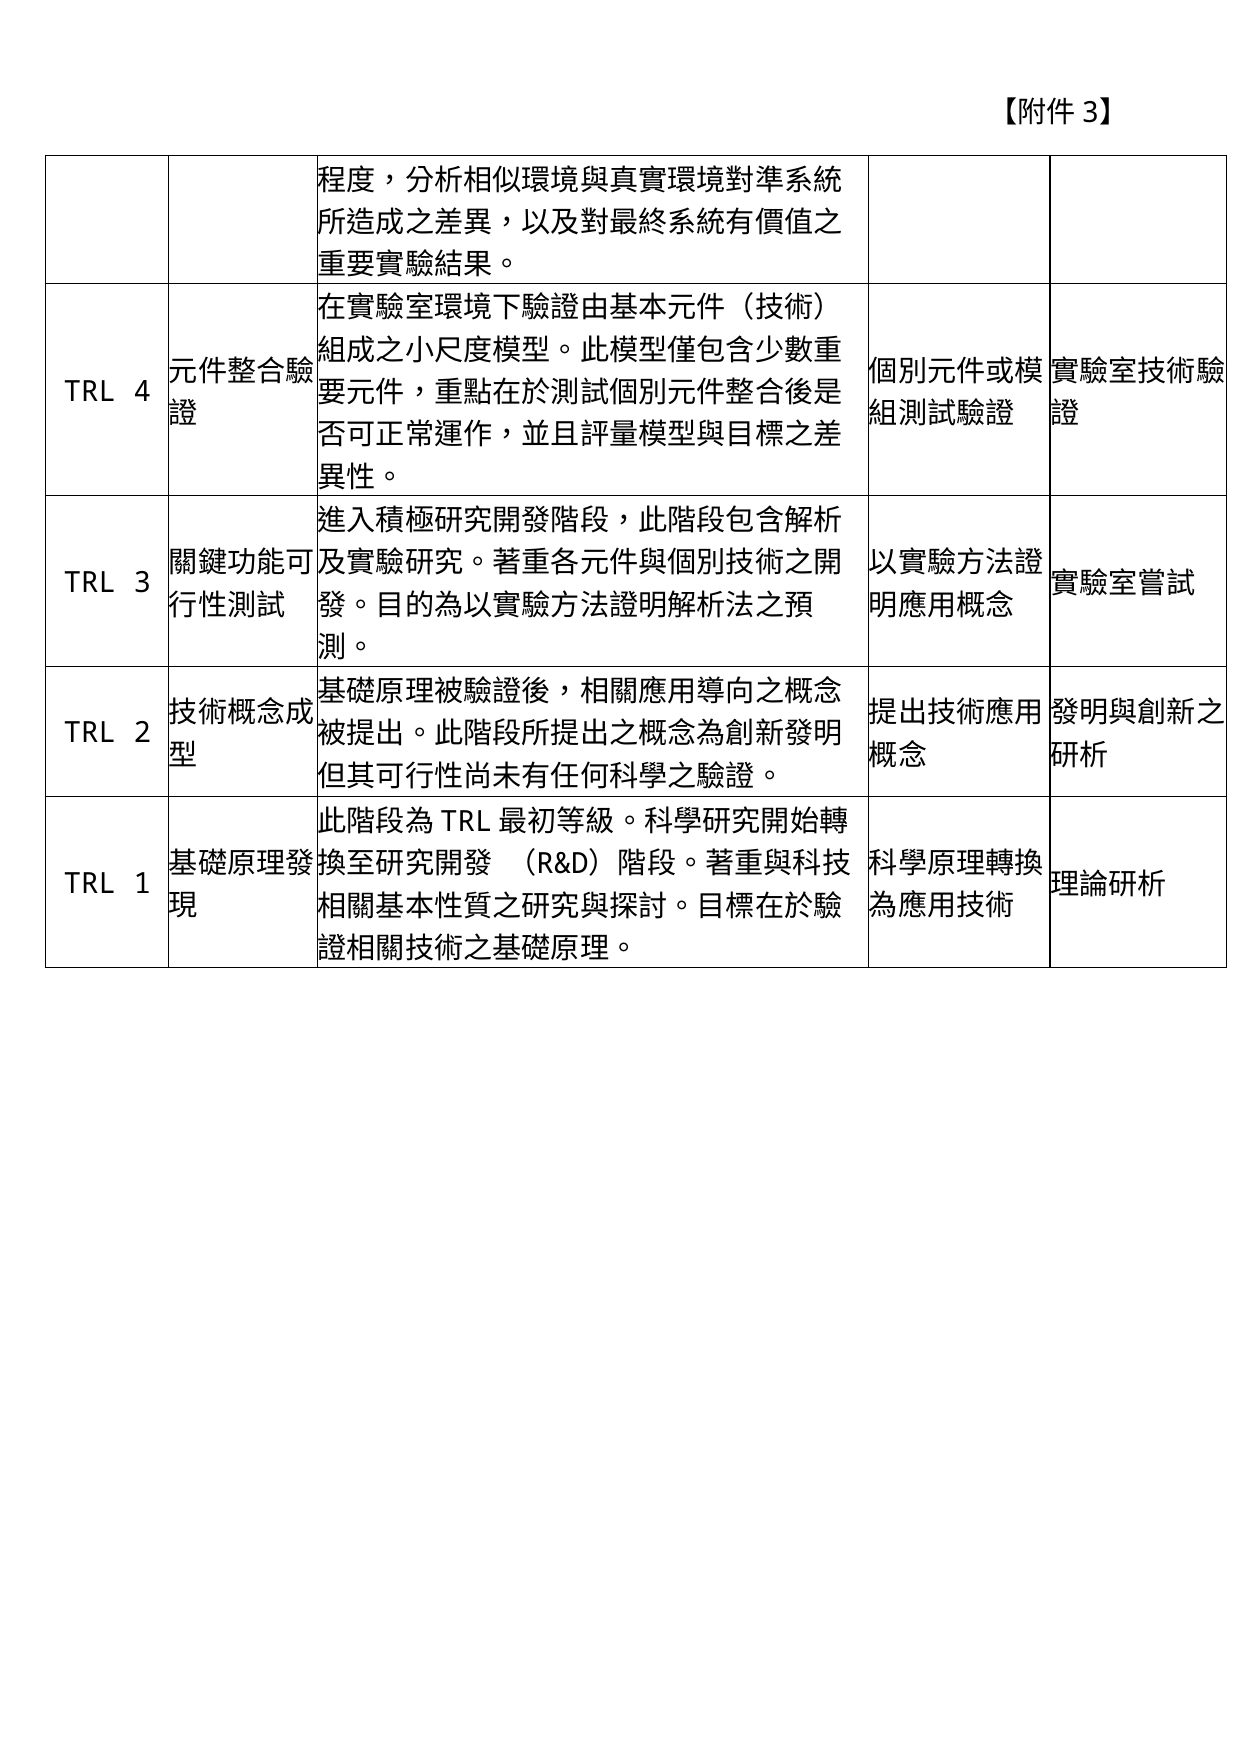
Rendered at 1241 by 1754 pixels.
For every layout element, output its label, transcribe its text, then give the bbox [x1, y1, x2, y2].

table_cell 個別元件或模組測試驗證 [869, 284, 1049, 495]
table_cell TRL 4 [46, 284, 168, 495]
table_cell 程度，分析相似環境與真實環境對準系統所造成之差異，以及對最終系統有價值之重要實驗結果。 [318, 156, 868, 283]
table_cell 在實驗室環境下驗證由基本元件（技術）組成之小尺度模型。此模型僅包含少數重要元件，重點在於測試個別元件整合後是否可正常運作，並且評量模型與目標之差異性。 [318, 284, 868, 495]
table_cell TRL 1 [46, 797, 168, 967]
table_cell 科學原理轉換為應用技術 [869, 797, 1049, 967]
table_cell 實驗室技術驗證 [1051, 284, 1226, 495]
table_cell TRL 2 [46, 667, 168, 796]
table_cell 技術概念成型 [169, 667, 317, 796]
table_cell [169, 156, 317, 283]
table_cell 理論研析 [1051, 797, 1226, 967]
table_cell 以實驗方法證明應用概念 [869, 496, 1049, 666]
table_cell 提出技術應用概念 [869, 667, 1049, 796]
table_cell TRL 3 [46, 496, 168, 666]
table_cell 實驗室嘗試 [1051, 496, 1226, 666]
table_cell 元件整合驗證 [169, 284, 317, 495]
table_cell 基礎原理發現 [169, 797, 317, 967]
table_cell [869, 156, 1049, 283]
table_cell 基礎原理被驗證後，相關應用導向之概念被提出。此階段所提出之概念為創新發明但其可行性尚未有任何科學之驗證。 [318, 667, 868, 796]
table_cell 此階段為TRL最初等級。科學研究開始轉換至研究開發 （R&D）階段。著重與科技相關基本性質之研究與探討。目標在於驗證相關技術之基礎原理。 [318, 797, 868, 967]
table_cell 關鍵功能可行性測試 [169, 496, 317, 666]
table_cell [46, 156, 168, 283]
table_cell 進入積極研究開發階段，此階段包含解析及實驗研究。著重各元件與個別技術之開發。目的為以實驗方法證明解析法之預測。 [318, 496, 868, 666]
table_cell [1051, 156, 1226, 283]
table_cell 發明與創新之研析 [1051, 667, 1226, 796]
